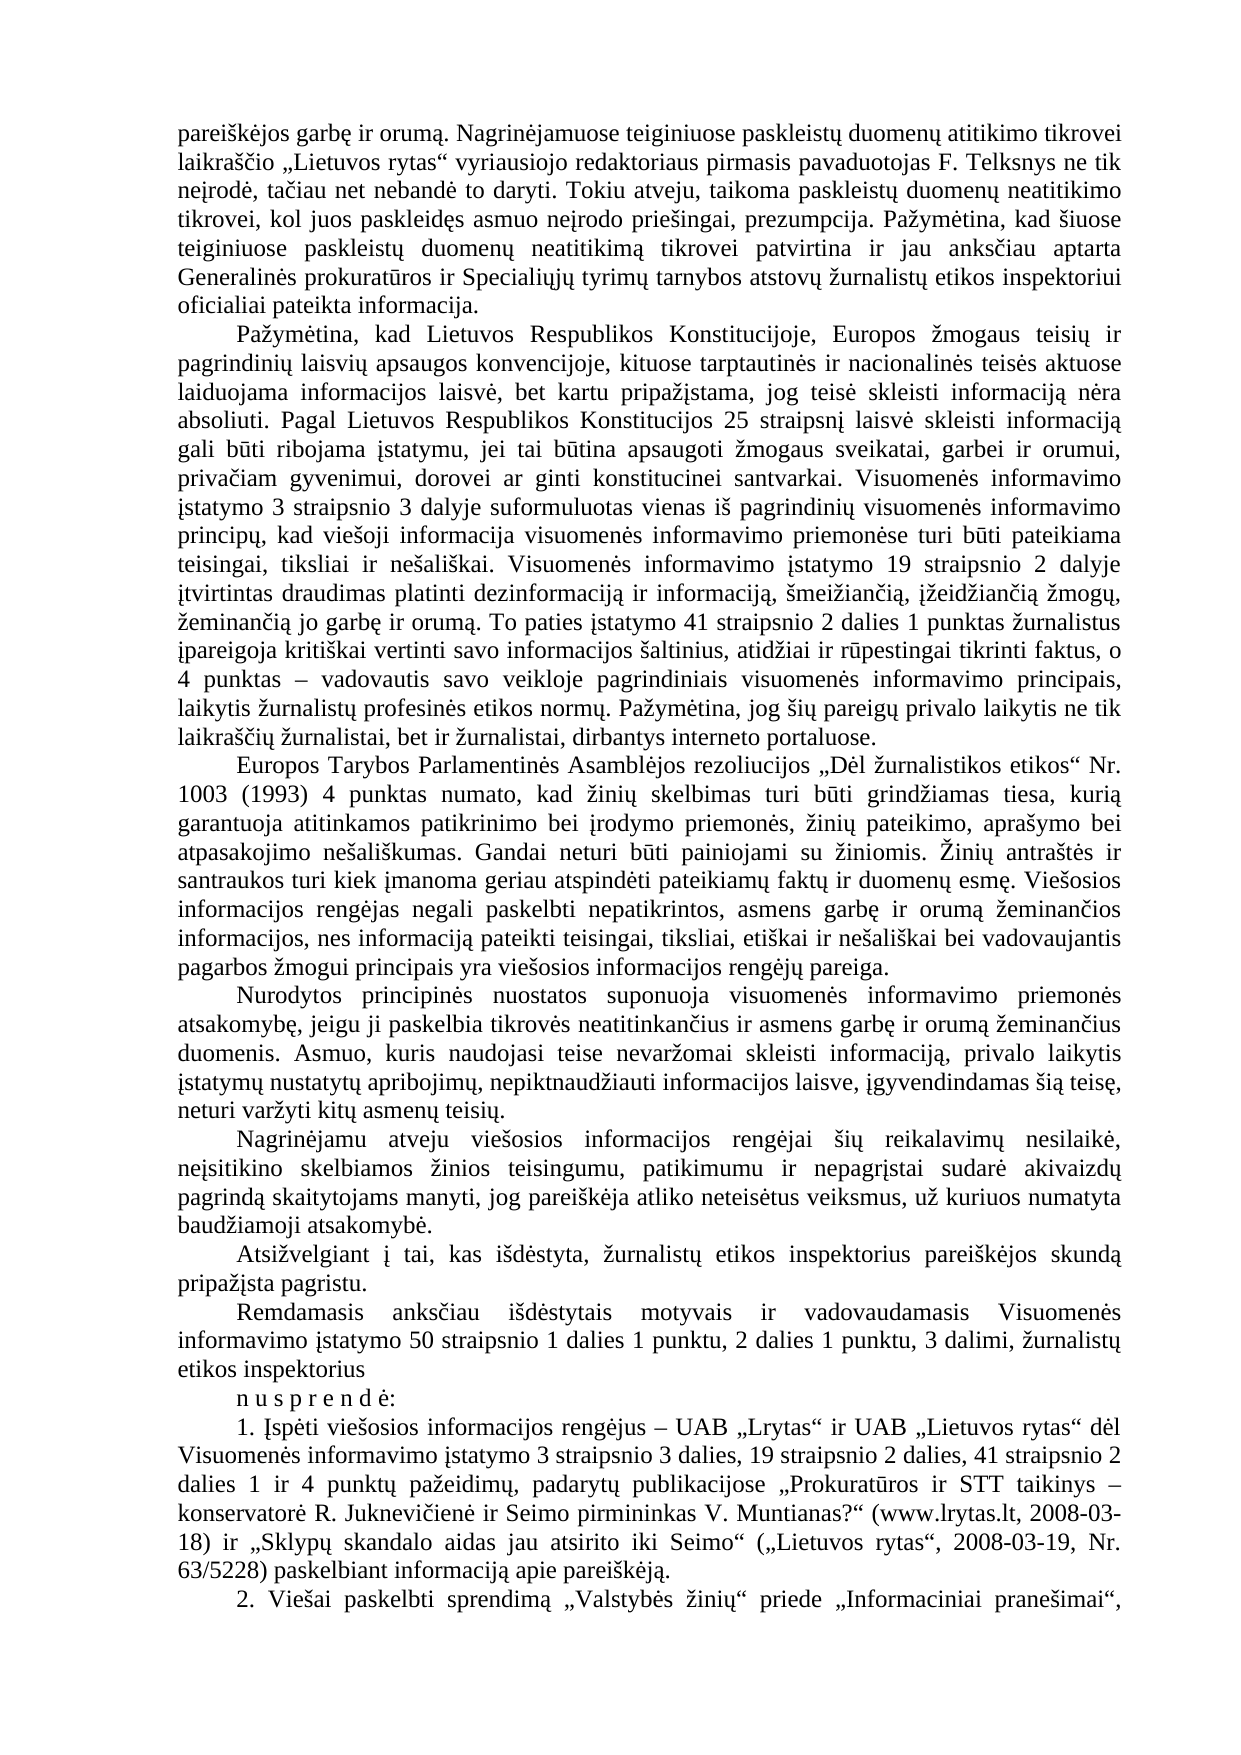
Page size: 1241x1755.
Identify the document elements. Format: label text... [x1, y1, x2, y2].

text Atsižvelgiant į tai, kas išdėstyta, žurnalistų etikos inspektorius pareiškėjos skundą pripažįsta pagristu. [177, 1239, 1122, 1297]
text Nagrinėjamu atveju viešosios informacijos rengėjai šių reikalavimų nesilaikė, neįsitikino skelbiamos žinios teisingumu, patikimumu ir nepagrįstai sudarė akivaizdų pagrindą skaitytojams manyti, jog pareiškėja atliko neteisėtus veiksmus, už kuriuos numatyta baudžiamoji atsakomybė. [177, 1124, 1122, 1239]
text Remdamasis anksčiau išdėstytais motyvais ir vadovaudamasis Visuomenės informavimo įstatymo 50 straipsnio 1 dalies 1 punktu, 2 dalies 1 punktu, 3 dalimi, žurnalistų etikos inspektorius [177, 1297, 1122, 1383]
text Pažymėtina, kad Lietuvos Respublikos Konstitucijoje, Europos žmogaus teisių ir pagrindinių laisvių apsaugos konvencijoje, kituose tarptautinės ir nacionalinės teisės aktuose laiduojama informacijos laisvė, bet kartu pripažįstama, jog teisė skleisti informaciją nėra absoliuti. Pagal Lietuvos Respublikos Konstitucijos 25 straipsnį laisvė skleisti informaciją gali būti ribojama įstatymu, jei tai būtina apsaugoti žmogaus sveikatai, garbei ir orumui, privačiam gyvenimui, dorovei ar ginti konstitucinei santvarkai. Visuomenės informavimo įstatymo 3 straipsnio 3 dalyje suformuluotas vienas iš pagrindinių visuomenės informavimo principų, kad viešoji informacija visuomenės informavimo priemonėse turi būti pateikiama teisingai, tiksliai ir nešališkai. Visuomenės informavimo įstatymo 19 straipsnio 2 dalyje įtvirtintas draudimas platinti dezinformaciją ir informaciją, šmeižiančią, įžeidžiančią žmogų, žeminančią jo garbę ir orumą. To paties įstatymo 41 straipsnio 2 dalies 1 punktas žurnalistus įpareigoja kritiškai vertinti savo informacijos šaltinius, atidžiai ir rūpestingai tikrinti faktus, o 4 punktas – vadovautis savo veikloje pagrindiniais visuomenės informavimo principais, laikytis žurnalistų profesinės etikos normų. Pažymėtina, jog šių pareigų privalo laikytis ne tik laikraščių žurnalistai, bet ir žurnalistai, dirbantys interneto portaluose. [177, 319, 1122, 751]
text Nurodytos principinės nuostatos suponuoja visuomenės informavimo priemonės atsakomybę, jeigu ji paskelbia tikrovės neatitinkančius ir asmens garbę ir orumą žeminančius duomenis. Asmuo, kuris naudojasi teise nevaržomai skleisti informaciją, privalo laikytis įstatymų nustatytų apribojimų, nepiktnaudžiauti informacijos laisve, įgyvendindamas šią teisę, neturi varžyti kitų asmenų teisių. [177, 981, 1122, 1124]
text nusprendė: [177, 1383, 1122, 1412]
text 1. Įspėti viešosios informacijos rengėjus – UAB „Lrytas“ ir UAB „Lietuvos rytas“ dėl Visuomenės informavimo įstatymo 3 straipsnio 3 dalies, 19 straipsnio 2 dalies, 41 straipsnio 2 dalies 1 ir 4 punktų pažeidimų, padarytų publikacijose „Prokuratūros ir STT taikinys – konservatorė R. Juknevičienė ir Seimo pirmininkas V. Muntianas?“ (www.lrytas.lt, 2008-03-18) ir „Sklypų skandalo aidas jau atsirito iki Seimo“ („Lietuvos rytas“, 2008-03-19, Nr. 63/5228) paskelbiant informaciją apie pareiškėją. [177, 1412, 1122, 1584]
text pareiškėjos garbę ir orumą. Nagrinėjamuose teiginiuose paskleistų duomenų atitikimo tikrovei laikraščio „Lietuvos rytas“ vyriausiojo redaktoriaus pirmasis pavaduotojas F. Telksnys ne tik neįrodė, tačiau net nebandė to daryti. Tokiu atveju, taikoma paskleistų duomenų neatitikimo tikrovei, kol juos paskleidęs asmuo neįrodo priešingai, prezumpcija. Pažymėtina, kad šiuose teiginiuose paskleistų duomenų neatitikimą tikrovei patvirtina ir jau anksčiau aptarta Generalinės prokuratūros ir Specialiųjų tyrimų tarnybos atstovų žurnalistų etikos inspektoriui oficialiai pateikta informacija. [177, 118, 1122, 319]
text Europos Tarybos Parlamentinės Asamblėjos rezoliucijos „Dėl žurnalistikos etikos“ Nr. 1003 (1993) 4 punktas numato, kad žinių skelbimas turi būti grindžiamas tiesa, kurią garantuoja atitinkamos patikrinimo bei įrodymo priemonės, žinių pateikimo, aprašymo bei atpasakojimo nešališkumas. Gandai neturi būti painiojami su žiniomis. Žinių antraštės ir santraukos turi kiek įmanoma geriau atspindėti pateikiamų faktų ir duomenų esmę. Viešosios informacijos rengėjas negali paskelbti nepatikrintos, asmens garbę ir orumą žeminančios informacijos, nes informaciją pateikti teisingai, tiksliai, etiškai ir nešališkai bei vadovaujantis pagarbos žmogui principais yra viešosios informacijos rengėjų pareiga. [177, 751, 1122, 981]
text 2. Viešai paskelbti sprendimą „Valstybės žinių“ priede „Informaciniai pranešimai“, [177, 1584, 1122, 1613]
